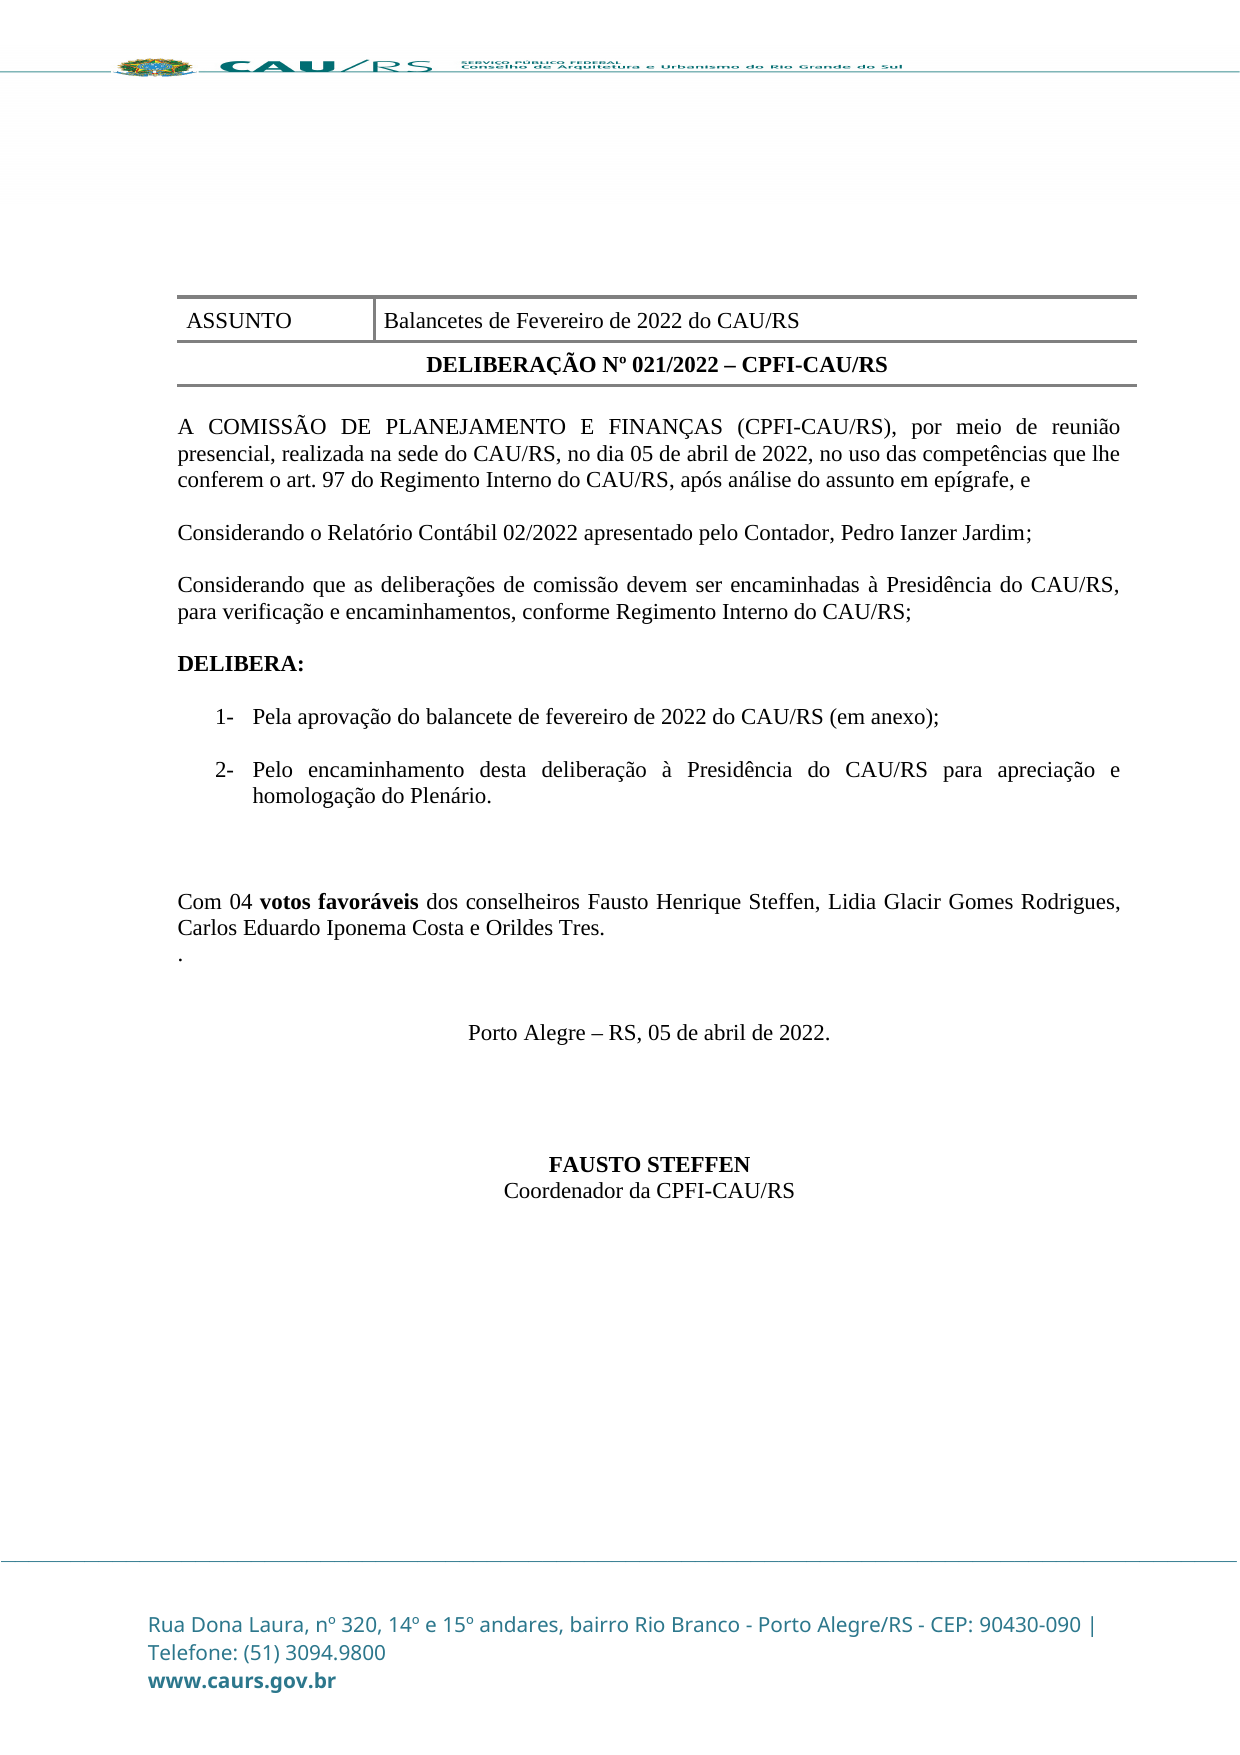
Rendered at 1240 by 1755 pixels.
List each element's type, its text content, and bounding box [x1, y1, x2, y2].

text Coordenador da CPFI-CAU/RS [177, 1178, 1121, 1204]
text Porto Alegre – RS, 05 de abril de 2022. [177, 1019, 1121, 1046]
text DELIBERA: [177, 651, 1121, 677]
text FAUSTO STEFFEN [177, 1151, 1121, 1178]
text Com 04 votos favoráveis dos conselheiros Fausto Henrique Steffen, Lidia Glacir Gomes Rodrigues, Carlos Eduardo Iponema Costa e Orildes Tres. [177, 888, 1121, 940]
text Considerando que as deliberações de comissão devem ser encaminhadas à Presidência do CAU/RS, para verificação e encaminhamentos, conforme Regimento Interno do CAU/RS; [177, 571, 1121, 624]
text Considerando o Relatório Contábil 02/2022 apresentado pelo Contador, Pedro Ianzer Jardim; [177, 519, 1121, 545]
list Pelo encaminhamento desta deliberação à Presidência do CAU/RS para apreciação e homologação do Plenário. [215, 756, 1121, 809]
text A COMISSÃO DE PLANEJAMENTO E FINANÇAS (CPFI-CAU/RS), por meio de reunião presencial, realizada na sede do CAU/RS, no dia 05 de abril de 2022, no uso das competências que lhe conferem o art. 97 do Regimento Interno do CAU/RS, após análise do assunto em epígrafe, e [177, 413, 1121, 492]
table_header Balancetes de Fevereiro de 2022 do CAU/RS [376, 299, 1137, 339]
table_header ASSUNTO [177, 299, 373, 339]
list Pela aprovação do balancete de fevereiro de 2022 do CAU/RS (em anexo); [215, 703, 1121, 729]
table_cell DELIBERAÇÃO Nº 021/2022 – CPFI-CAU/RS [177, 343, 1137, 384]
text . [177, 940, 1121, 967]
